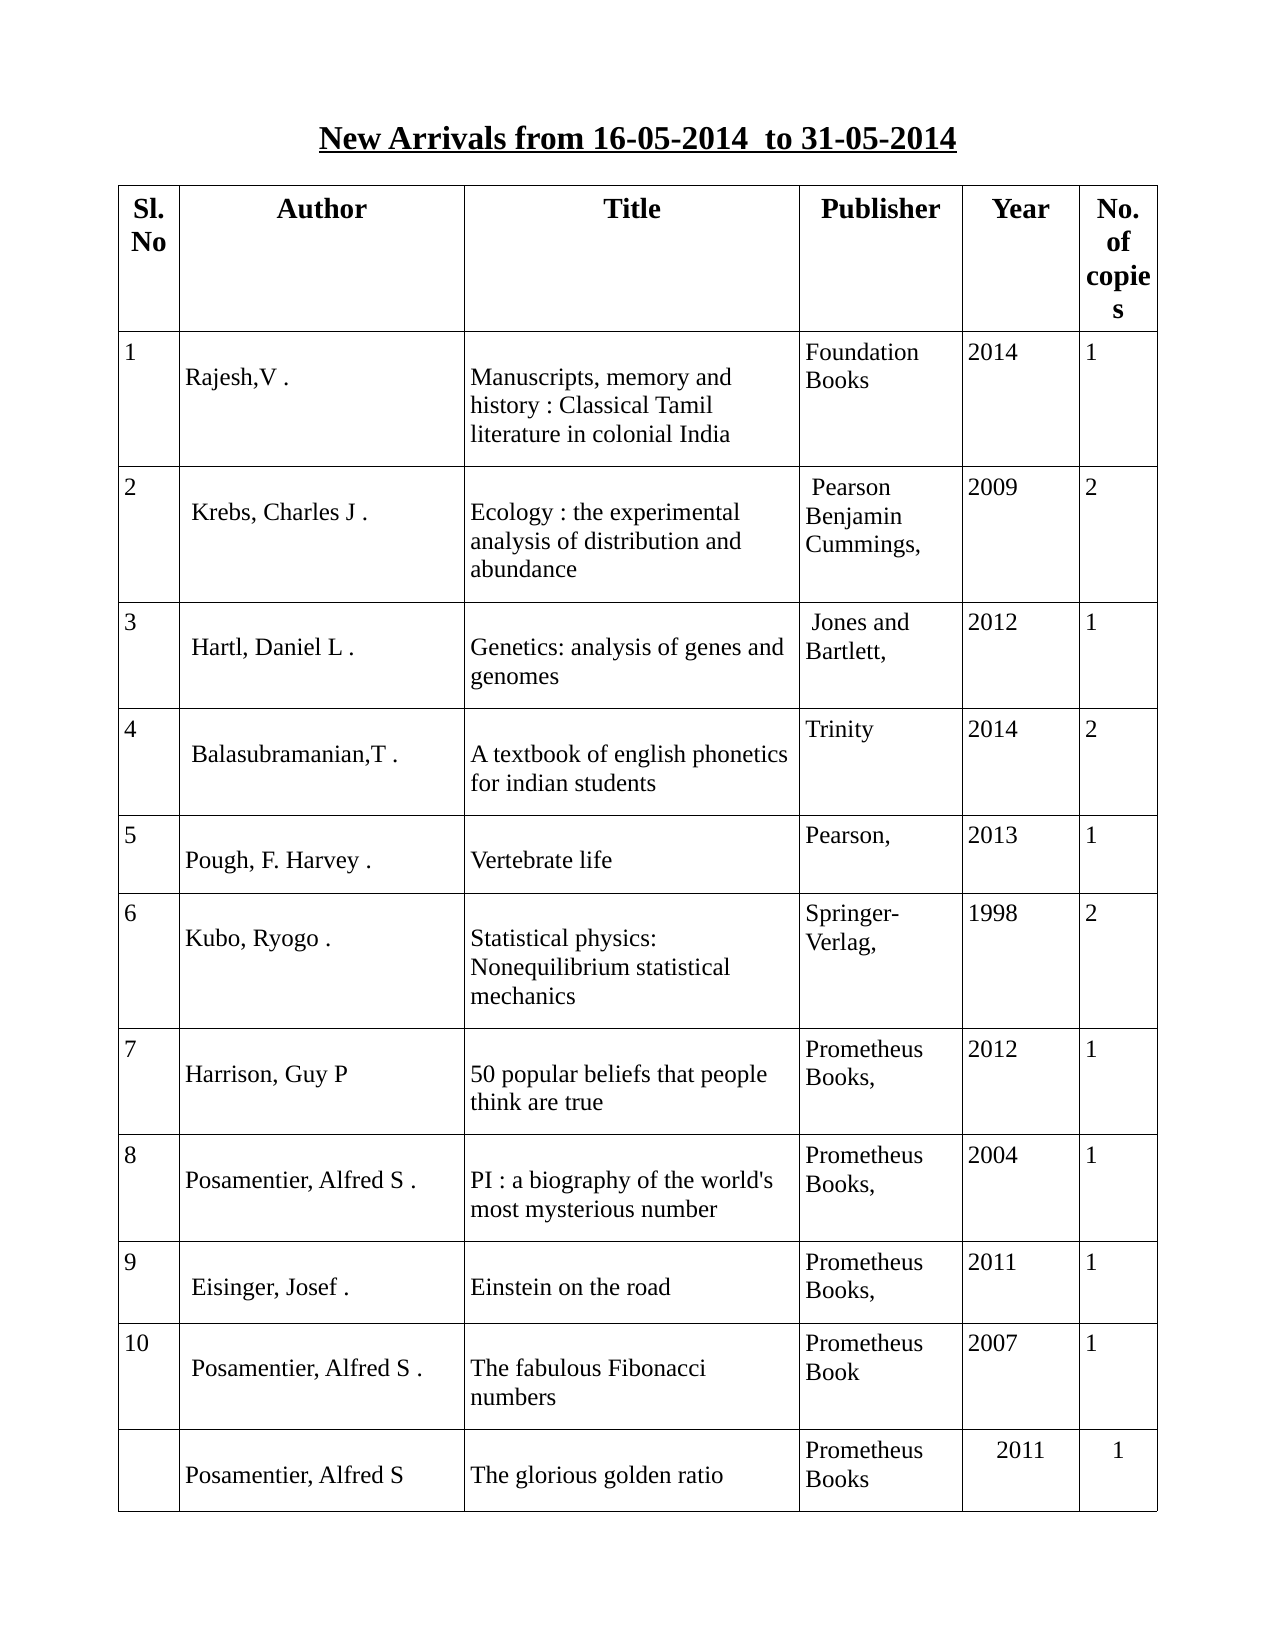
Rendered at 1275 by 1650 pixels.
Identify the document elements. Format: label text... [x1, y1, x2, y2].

table_cell 1 [1080, 1430, 1157, 1511]
table_cell 2012 [963, 1029, 1079, 1134]
table_cell Prometheus Books [800, 1430, 962, 1511]
table_cell 5 [119, 816, 179, 892]
table_cell Posamentier, Alfred S . [180, 1324, 464, 1429]
table_cell Posamentier, Alfred S [180, 1430, 464, 1511]
table_cell Prometheus Books, [800, 1135, 962, 1241]
table_cell 2012 [963, 603, 1079, 708]
table_cell 6 [119, 894, 179, 1028]
table_cell Manuscripts, memory and history : Classical Tamil literature in colonial India [465, 332, 799, 466]
table_cell Genetics: analysis of genes and genomes [465, 603, 799, 708]
table_cell 10 [119, 1324, 179, 1429]
table_header No. of copies [1080, 186, 1157, 331]
table_cell Eisinger, Josef . [180, 1242, 464, 1322]
table_cell 2 [1080, 709, 1157, 815]
table_cell Jones and Bartlett, [800, 603, 962, 708]
table_cell 50 popular beliefs that people think are true [465, 1029, 799, 1134]
table_cell [119, 1430, 179, 1511]
table_cell Statistical physics: Nonequilibrium statistical mechanics [465, 894, 799, 1028]
table_cell 1 [119, 332, 179, 466]
table_cell 7 [119, 1029, 179, 1134]
table_cell 2011 [963, 1242, 1079, 1322]
table_cell 3 [119, 603, 179, 708]
table_cell The fabulous Fibonacci numbers [465, 1324, 799, 1429]
table_cell Krebs, Charles J . [180, 467, 464, 602]
table_cell Rajesh,V . [180, 332, 464, 466]
table_cell Pearson, [800, 816, 962, 892]
table_cell 9 [119, 1242, 179, 1322]
table_cell Foundation Books [800, 332, 962, 466]
table_cell A textbook of english phonetics for indian students [465, 709, 799, 815]
text New Arrivals from 16-05-2014 to 31-05-2014 [118, 118, 1157, 156]
table_cell Vertebrate life [465, 816, 799, 892]
table_cell Pough, F. Harvey . [180, 816, 464, 892]
table_cell Einstein on the road [465, 1242, 799, 1322]
table_cell The glorious golden ratio [465, 1430, 799, 1511]
table_cell Prometheus Books, [800, 1029, 962, 1134]
table_cell 1 [1080, 1135, 1157, 1241]
table_cell 1 [1080, 1029, 1157, 1134]
table_cell Harrison, Guy P [180, 1029, 464, 1134]
table_cell 2011 [963, 1430, 1079, 1511]
table_cell 2014 [963, 332, 1079, 466]
table_cell 4 [119, 709, 179, 815]
table_cell 2009 [963, 467, 1079, 602]
table_cell 2 [1080, 467, 1157, 602]
table_cell Ecology : the experimental analysis of distribution and abundance [465, 467, 799, 602]
table_cell 1 [1080, 332, 1157, 466]
table_header Title [465, 186, 799, 331]
table_cell Pearson Benjamin Cummings, [800, 467, 962, 602]
table_cell Springer-Verlag, [800, 894, 962, 1028]
table_cell PI : a biography of the world's most mysterious number [465, 1135, 799, 1241]
table_header Author [180, 186, 464, 331]
table_cell 1 [1080, 1324, 1157, 1429]
table_header Year [963, 186, 1079, 331]
table_cell 2007 [963, 1324, 1079, 1429]
table_cell Trinity [800, 709, 962, 815]
table_cell 2 [119, 467, 179, 602]
table_cell Prometheus Books, [800, 1242, 962, 1322]
table_cell 1 [1080, 1242, 1157, 1322]
table_cell Balasubramanian,T . [180, 709, 464, 815]
table_cell Hartl, Daniel L . [180, 603, 464, 708]
table_header Publisher [800, 186, 962, 331]
table_cell 2014 [963, 709, 1079, 815]
table_cell 1 [1080, 603, 1157, 708]
table_cell Posamentier, Alfred S . [180, 1135, 464, 1241]
table_cell Prometheus Book [800, 1324, 962, 1429]
table_cell 2013 [963, 816, 1079, 892]
table_cell 2 [1080, 894, 1157, 1028]
table_cell 1998 [963, 894, 1079, 1028]
table_cell 8 [119, 1135, 179, 1241]
table_cell Kubo, Ryogo . [180, 894, 464, 1028]
table_cell 2004 [963, 1135, 1079, 1241]
table_cell 1 [1080, 816, 1157, 892]
table_header Sl.No [119, 186, 179, 331]
